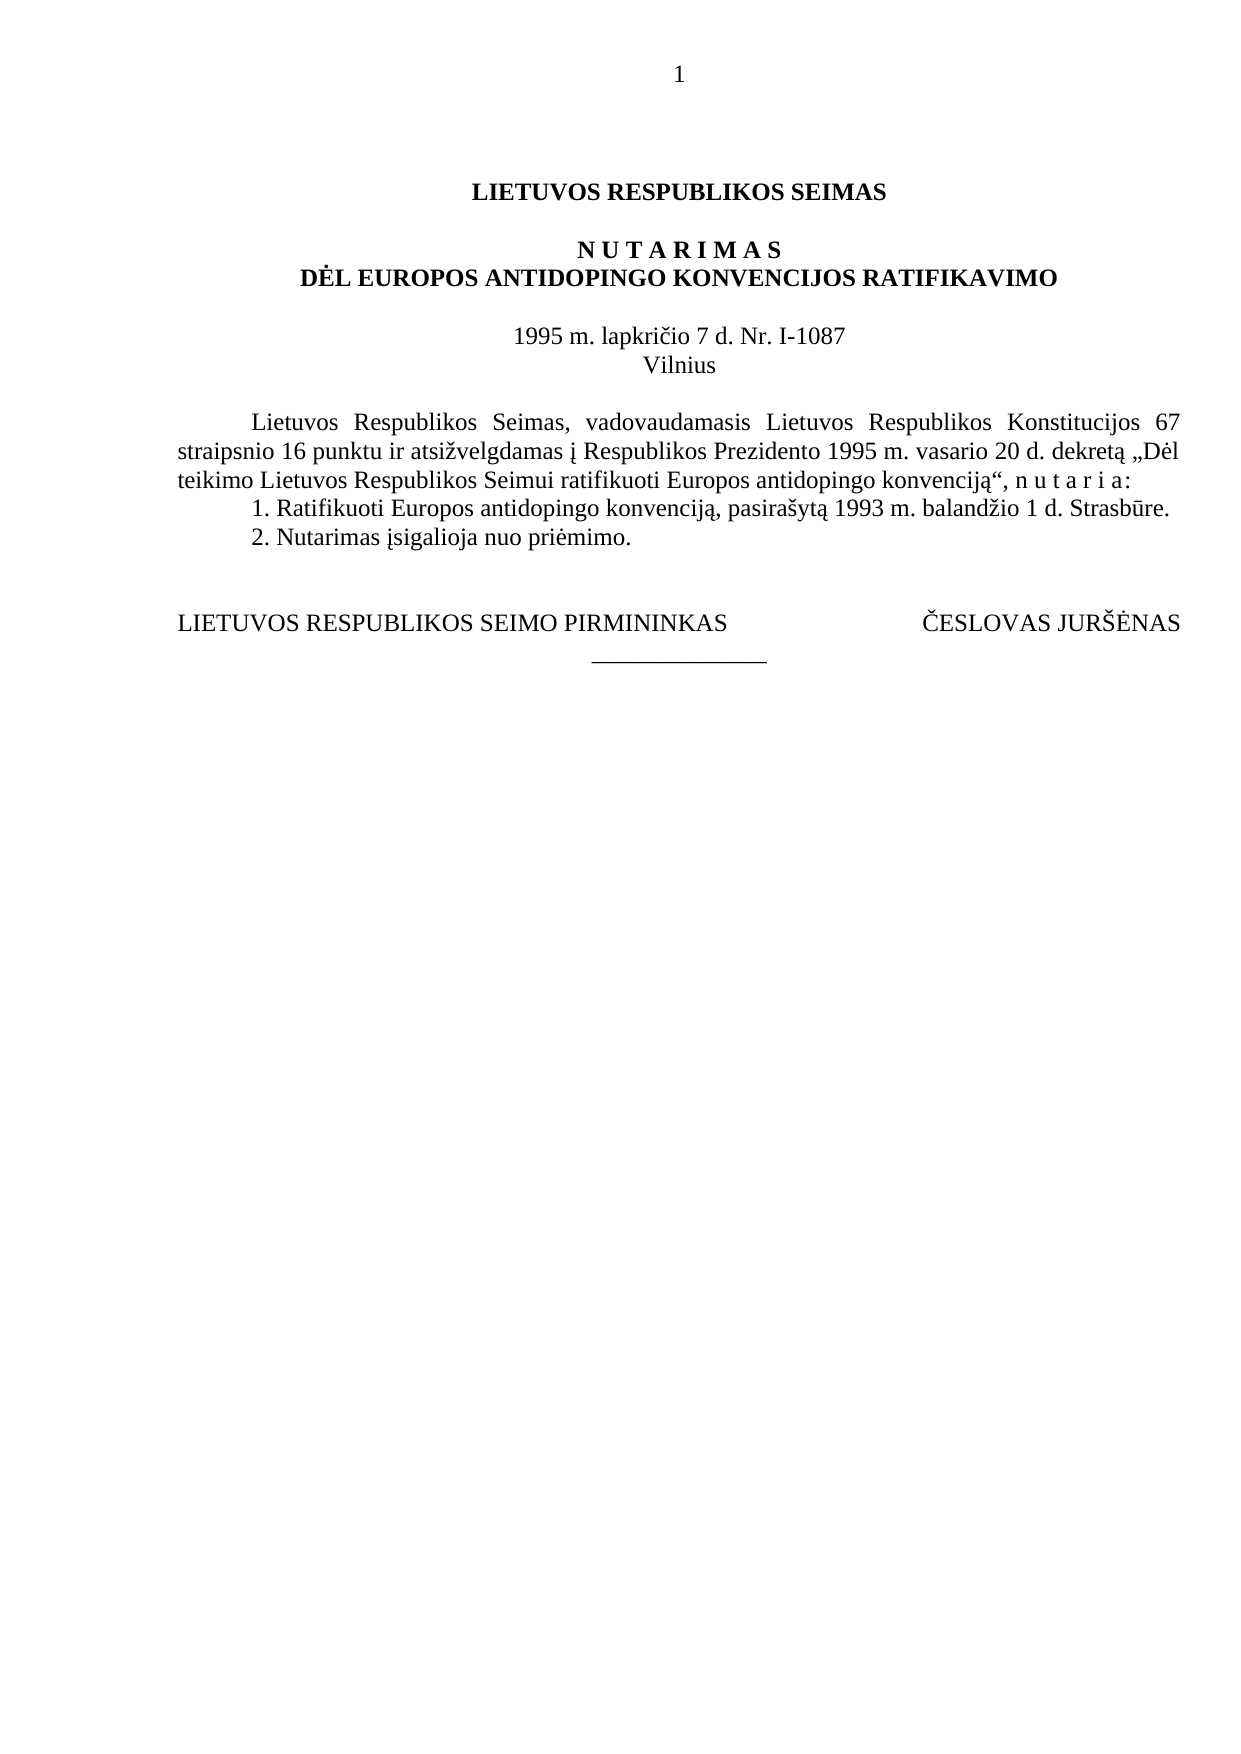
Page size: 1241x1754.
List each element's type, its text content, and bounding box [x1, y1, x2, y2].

text N U T A R I M A S [177, 235, 1181, 263]
text Lietuvos Respublikos Seimas, vadovaudamasis Lietuvos Respublikos Konstitucijos 67 straipsnio 16 punktu ir atsižvelgdamas į Respublikos Prezidento 1995 m. vasario 20 d. dekretą „Dėl teikimo Lietuvos Respublikos Seimui ratifikuoti Europos antidopingo konvenciją“, nutaria: [177, 407, 1181, 493]
text 2. Nutarimas įsigalioja nuo priėmimo. [177, 522, 1181, 551]
text LIETUVOS RESPUBLIKOS SEIMAS [177, 177, 1181, 206]
text ______________ [177, 637, 1181, 666]
text Vilnius [177, 350, 1181, 378]
text DĖL EUROPOS ANTIDOPINGO KONVENCIJOS RATIFIKAVIMO [177, 263, 1181, 292]
text 1995 m. lapkričio 7 d. Nr. I-1087 [177, 321, 1181, 350]
text LIETUVOS RESPUBLIKOS SEIMO PIRMININKAS ČESLOVAS JURŠĖNAS [177, 608, 1181, 637]
text 1. Ratifikuoti Europos antidopingo konvenciją, pasirašytą 1993 m. balandžio 1 d. Strasbūre. [177, 493, 1181, 522]
